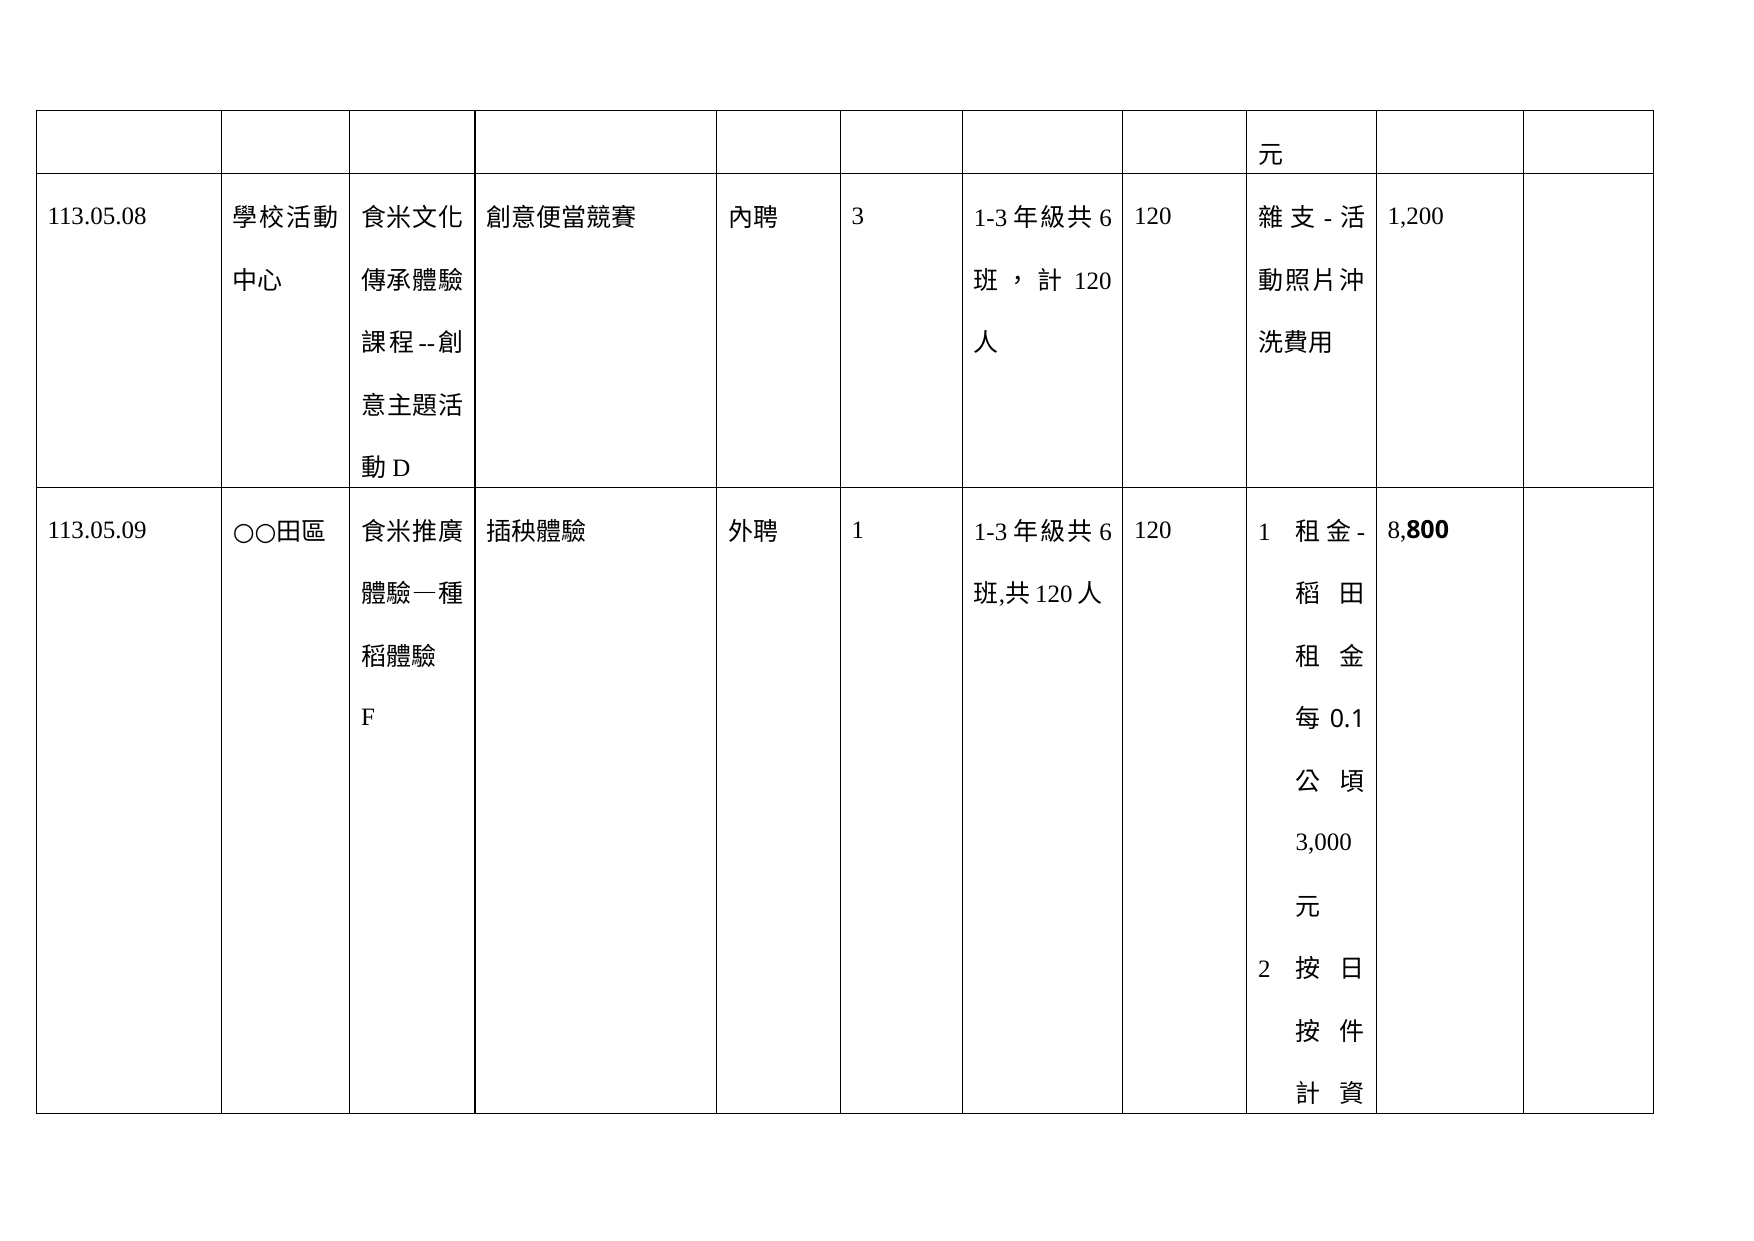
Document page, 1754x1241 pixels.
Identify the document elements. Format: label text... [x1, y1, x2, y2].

table_cell [222, 111, 349, 173]
table_cell 學校活動中心 [222, 174, 349, 487]
table_cell 外聘 [717, 488, 840, 1113]
table_cell ○○田區 [222, 488, 349, 1113]
table_cell [1123, 111, 1246, 173]
table_cell [963, 111, 1122, 173]
table_cell 租金-稻田租金每0.1公頃3,000元 按日按件計資酬金500元/天＊8天=4,000元 物品-秧苗36元/片*50片=1,800元 [1247, 488, 1376, 1113]
table_cell 113.05.08 [37, 174, 221, 487]
table_cell 1 [841, 488, 962, 1113]
table_cell [1524, 174, 1653, 487]
table_cell 創意便當競賽 [476, 174, 716, 487]
table_cell 1-3年級共6班，計120人 [963, 174, 1122, 487]
table_cell 內聘 [717, 174, 840, 487]
table_cell [717, 111, 840, 173]
table_cell 1-3年級共6班,共120人 [963, 488, 1122, 1113]
table_cell 113.05.09 [37, 488, 221, 1113]
table_cell 1,200 [1377, 174, 1523, 487]
table_cell 食米推廣體驗—種稻體驗 F [350, 488, 474, 1113]
table_cell 雜支-活動照片沖洗費用 [1247, 174, 1376, 487]
table_cell [350, 111, 474, 173]
table_cell [37, 111, 221, 173]
table_cell 元 [1247, 111, 1376, 173]
table_cell 120 [1123, 488, 1246, 1113]
table_cell 120 [1123, 174, 1246, 487]
table_cell 插秧體驗 [476, 488, 716, 1113]
table_cell 3 [841, 174, 962, 487]
table_cell 食米文化傳承體驗課程--創意主題活動 D [350, 174, 474, 487]
table_cell [1524, 111, 1653, 173]
table_cell [1377, 111, 1523, 173]
table_cell [476, 111, 716, 173]
table_cell 8,800 [1377, 488, 1523, 1113]
table_cell [1524, 488, 1653, 1113]
table_cell [841, 111, 962, 173]
